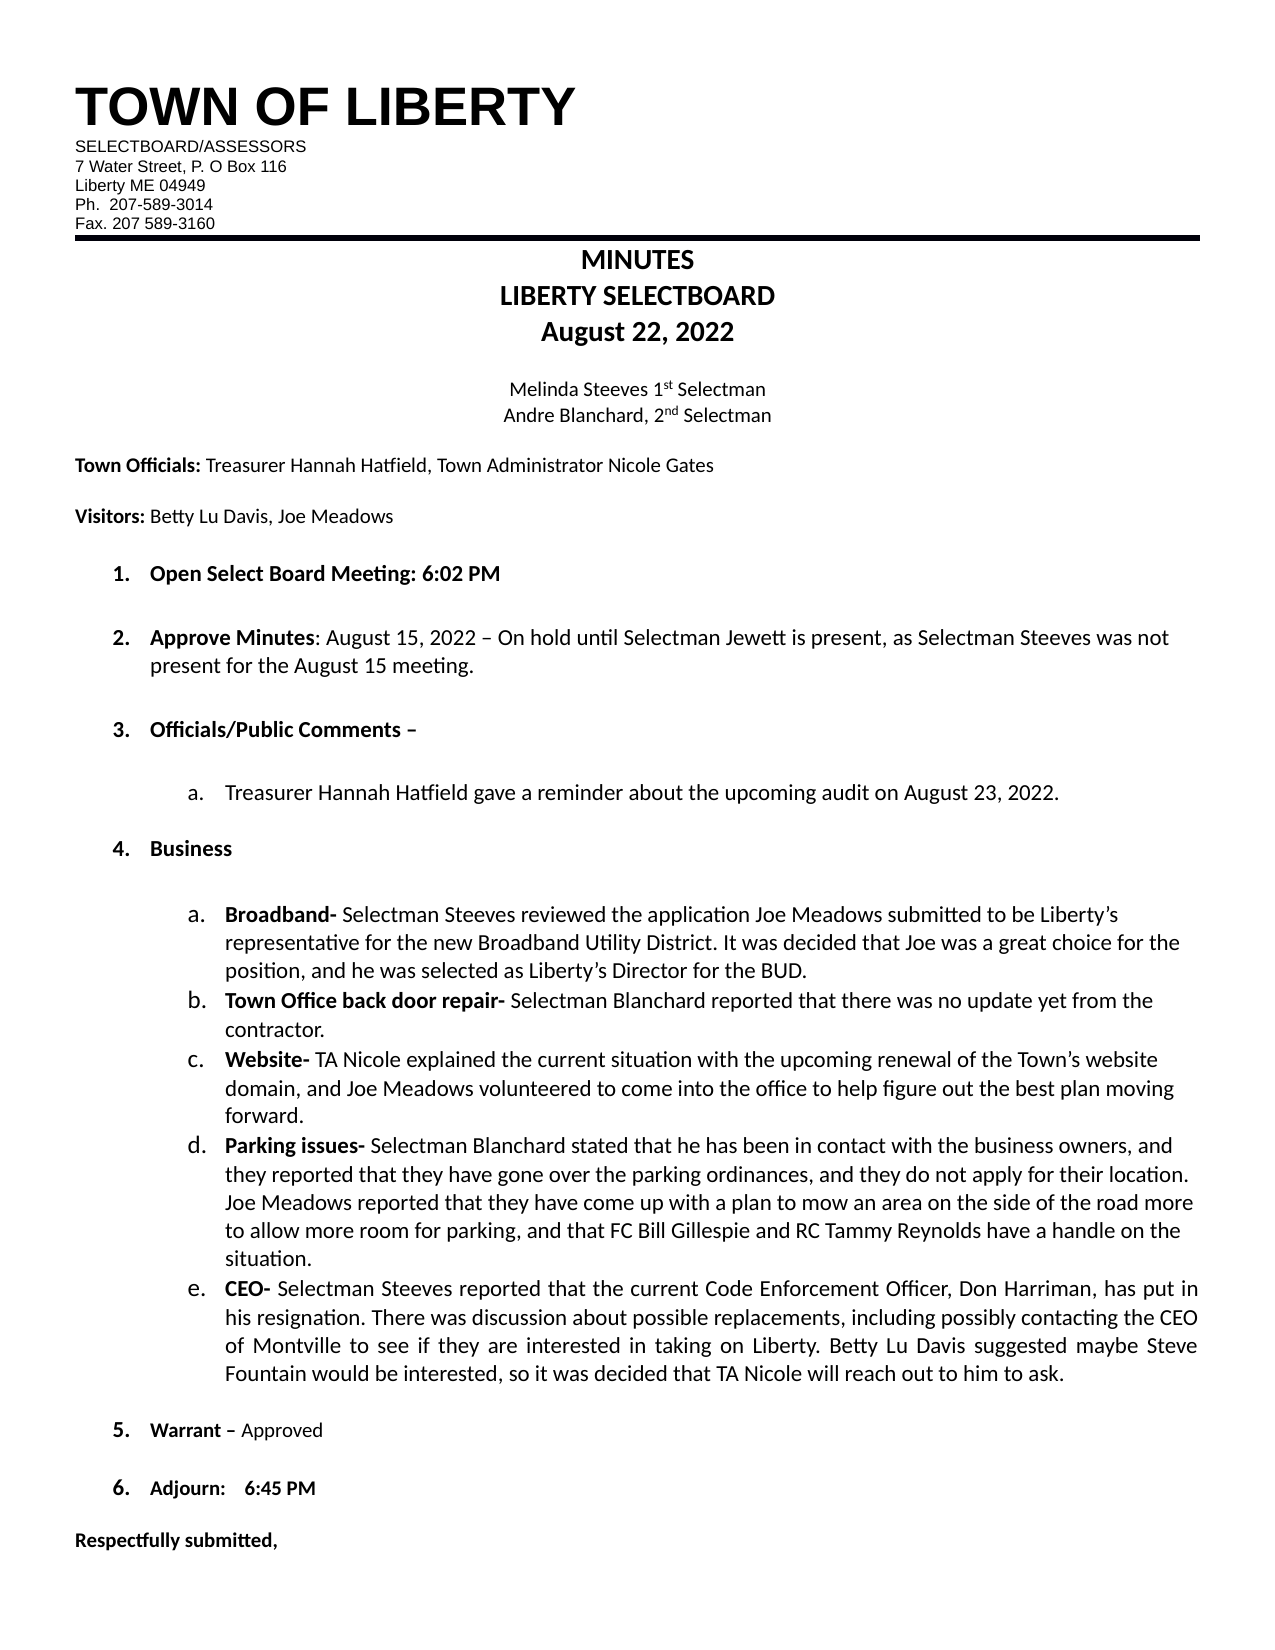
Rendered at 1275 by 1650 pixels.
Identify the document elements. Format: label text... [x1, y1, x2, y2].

list Business [112, 834, 1200, 862]
list Broadband- Selectman Steeves reviewed the application Joe Meadows submitted to be Liberty’s representative for the new Broadband Utility District. It was decided that Joe was a great choice for the position, and he was selected as Liberty’s Director for the BUD. [187, 898, 1200, 984]
list Officials/Public Comments – [112, 715, 1200, 743]
list CEO- Selectman Steeves reported that the current Code Enforcement Officer, Don Harriman, has put in his resignation. There was discussion about possible replacements, including possibly contacting the CEO of Montville to see if they are interested in taking on Liberty. Betty Lu Davis suggested maybe Steve Fountain would be interested, so it was decided that TA Nicole will reach out to him to ask. [187, 1272, 1200, 1387]
text August 22, 2022 [75, 313, 1200, 348]
list Parking issues- Selectman Blanchard stated that he has been in contact with the business owners, and they reported that they have gone over the parking ordinances, and they do not apply for their location. Joe Meadows reported that they have come up with a plan to mow an area on the side of the road more to allow more room for parking, and that FC Bill Gillespie and RC Tammy Reynolds have a handle on the situation. [187, 1130, 1200, 1272]
text Andre Blanchard, 2nd Selectman [75, 402, 1200, 427]
text Respectfully submitted, [75, 1527, 1200, 1552]
list Open Select Board Meeting: 6:02 PM [112, 559, 1200, 587]
text MINUTES [75, 241, 1200, 277]
list Treasurer Hannah Hatfield gave a reminder about the upcoming audit on August 23, 2022. [187, 778, 1200, 806]
list Adjourn: 6:45 PM [112, 1473, 1200, 1501]
list Approve Minutes: August 15, 2022 – On hold until Selectman Jewett is present, as Selectman Steeves was not present for the August 15 meeting. [112, 623, 1200, 679]
text Melinda Steeves 1st Selectman [75, 376, 1200, 402]
text Town Officials: Treasurer Hannah Hatfield, Town Administrator Nicole Gates [75, 453, 1200, 478]
text Visitors: Betty Lu Davis, Joe Meadows [75, 503, 1200, 529]
text LIBERTY SELECTBOARD [75, 277, 1200, 313]
list Town Office back door repair- Selectman Blanchard reported that there was no update yet from the contractor. [187, 984, 1200, 1043]
list Website- TA Nicole explained the current situation with the upcoming renewal of the Town’s website domain, and Joe Meadows volunteered to come into the office to help figure out the best plan moving forward. [187, 1043, 1200, 1130]
list Warrant – Approved [112, 1415, 1200, 1443]
